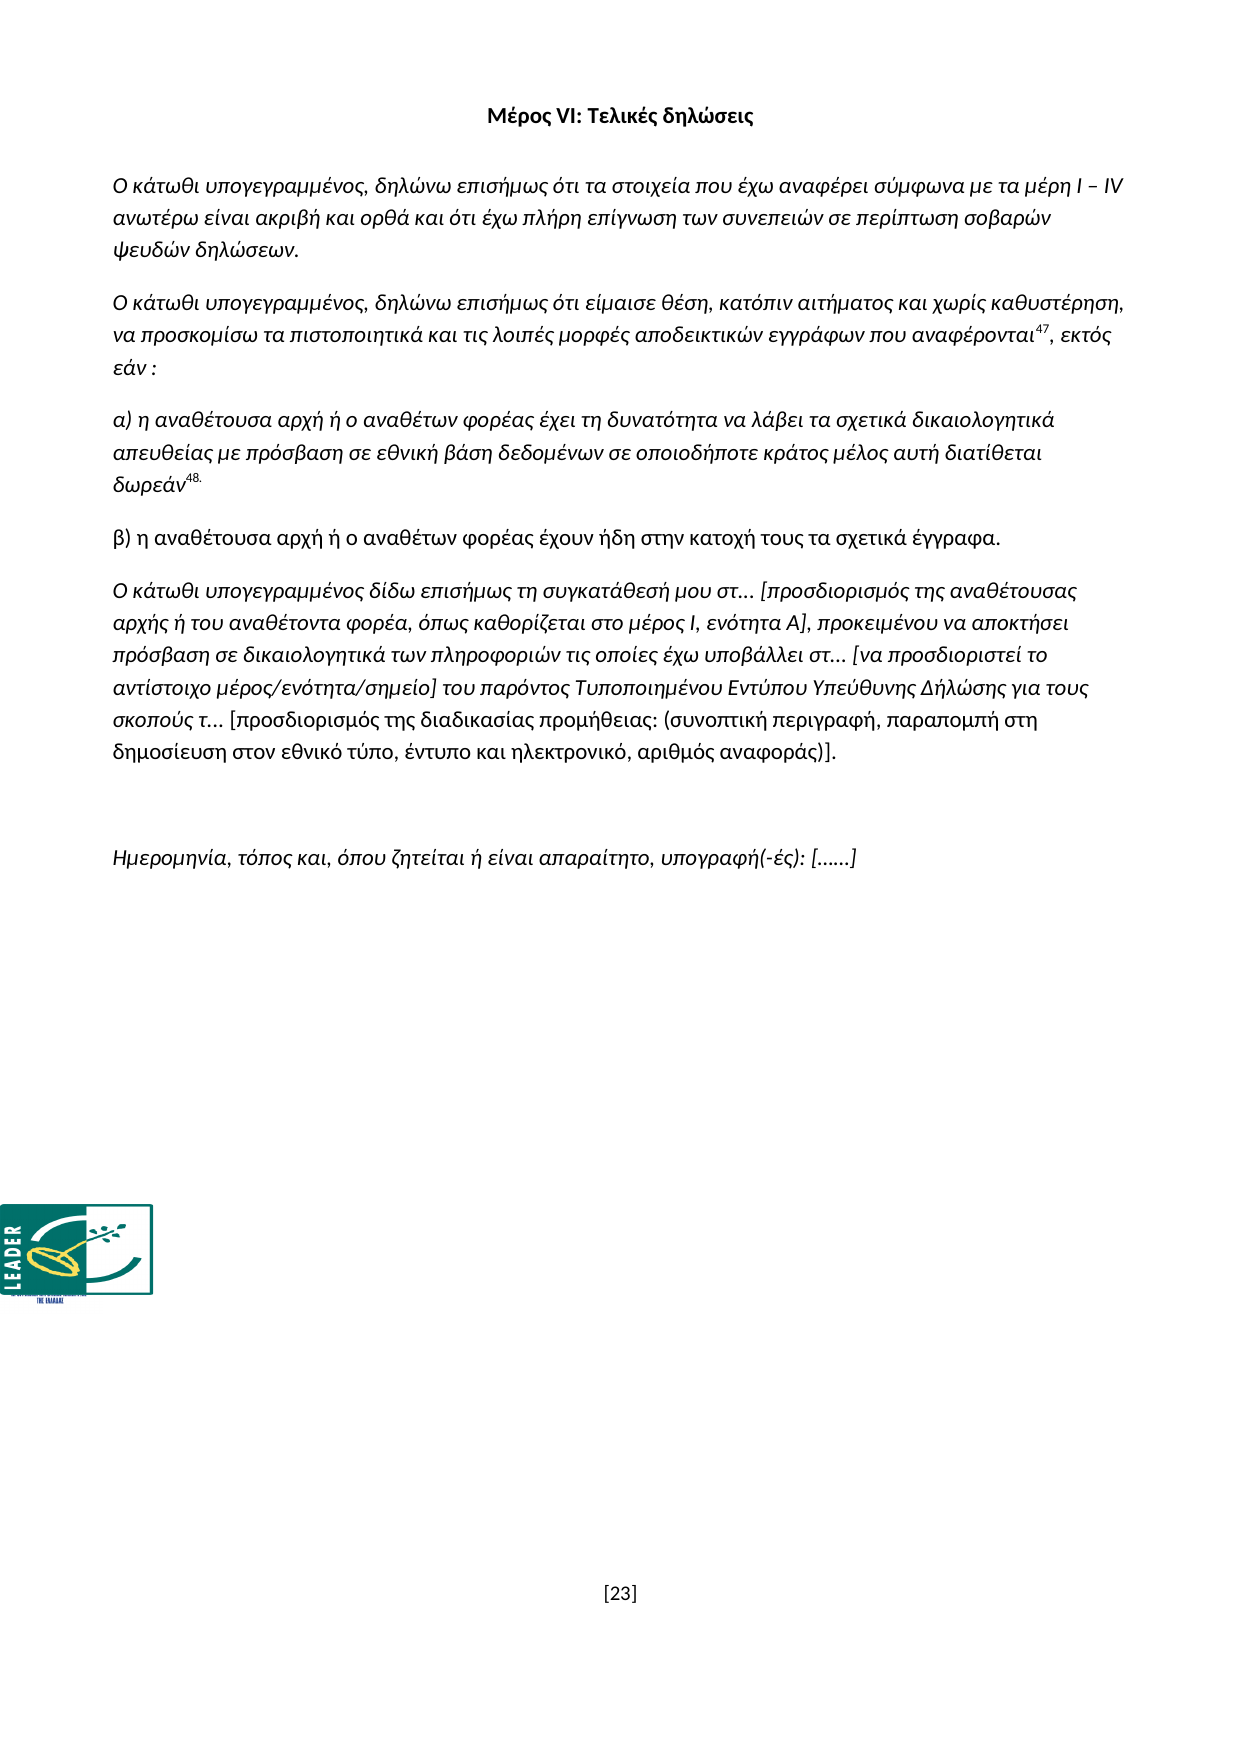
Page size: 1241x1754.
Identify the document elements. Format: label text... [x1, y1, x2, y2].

text Ημερομηνία, τόπος και, όπου ζητείται ή είναι απαραίτητο, υπογραφή(-ές): [……] [112, 843, 1128, 871]
picture [0, 1204, 154, 1314]
text α) η αναθέτουσα αρχή ή ο αναθέτων φορέας έχει τη δυνατότητα να λάβει τα σχετικά δικαιολογητικά απευθείας με πρόσβαση σε εθνική βάση δεδομένων σε οποιοδήποτε κράτος μέλος αυτή διατίθεται δωρεάν. [112, 406, 1128, 498]
text Ο κάτωθι υπογεγραμμένος δίδω επισήμως τη συγκατάθεσή μου στ... [προσδιορισμός της αναθέτουσας αρχής ή του αναθέτοντα φορέα, όπως καθορίζεται στο μέρος Ι, ενότητα Α], προκειμένου να αποκτήσει πρόσβαση σε δικαιολογητικά των πληροφοριών τις οποίες έχω υποβάλλει στ... [να προσδιοριστεί το αντίστοιχο μέρος/ενότητα/σημείο] του παρόντος Τυποποιημένου Εντύπου Υπεύθυνης Δήλώσης για τους σκοπούς τ... [προσδιορισμός της διαδικασίας προμήθειας: (συνοπτική περιγραφή, παραπομπή στη δημοσίευση στον εθνικό τύπο, έντυπο και ηλεκτρονικό, αριθμός αναφοράς)]. [112, 576, 1128, 765]
text Ο κάτωθι υπογεγραμμένος, δηλώνω επισήμως ότι τα στοιχεία που έχω αναφέρει σύμφωνα με τα μέρη Ι – IV ανωτέρω είναι ακριβή και ορθά και ότι έχω πλήρη επίγνωση των συνεπειών σε περίπτωση σοβαρών ψευδών δηλώσεων. [112, 171, 1128, 263]
text Ο κάτωθι υπογεγραμμένος, δηλώνω επισήμως ότι είμαισε θέση, κατόπιν αιτήματος και χωρίς καθυστέρηση, να προσκομίσω τα πιστοποιητικά και τις λοιπές μορφές αποδεικτικών εγγράφων που αναφέρονται, εκτός εάν : [112, 288, 1128, 381]
text β) η αναθέτουσα αρχή ή ο αναθέτων φορέας έχουν ήδη στην κατοχή τους τα σχετικά έγγραφα. [112, 523, 1128, 551]
title Μέρος VI: Τελικές δηλώσεις [112, 101, 1128, 129]
